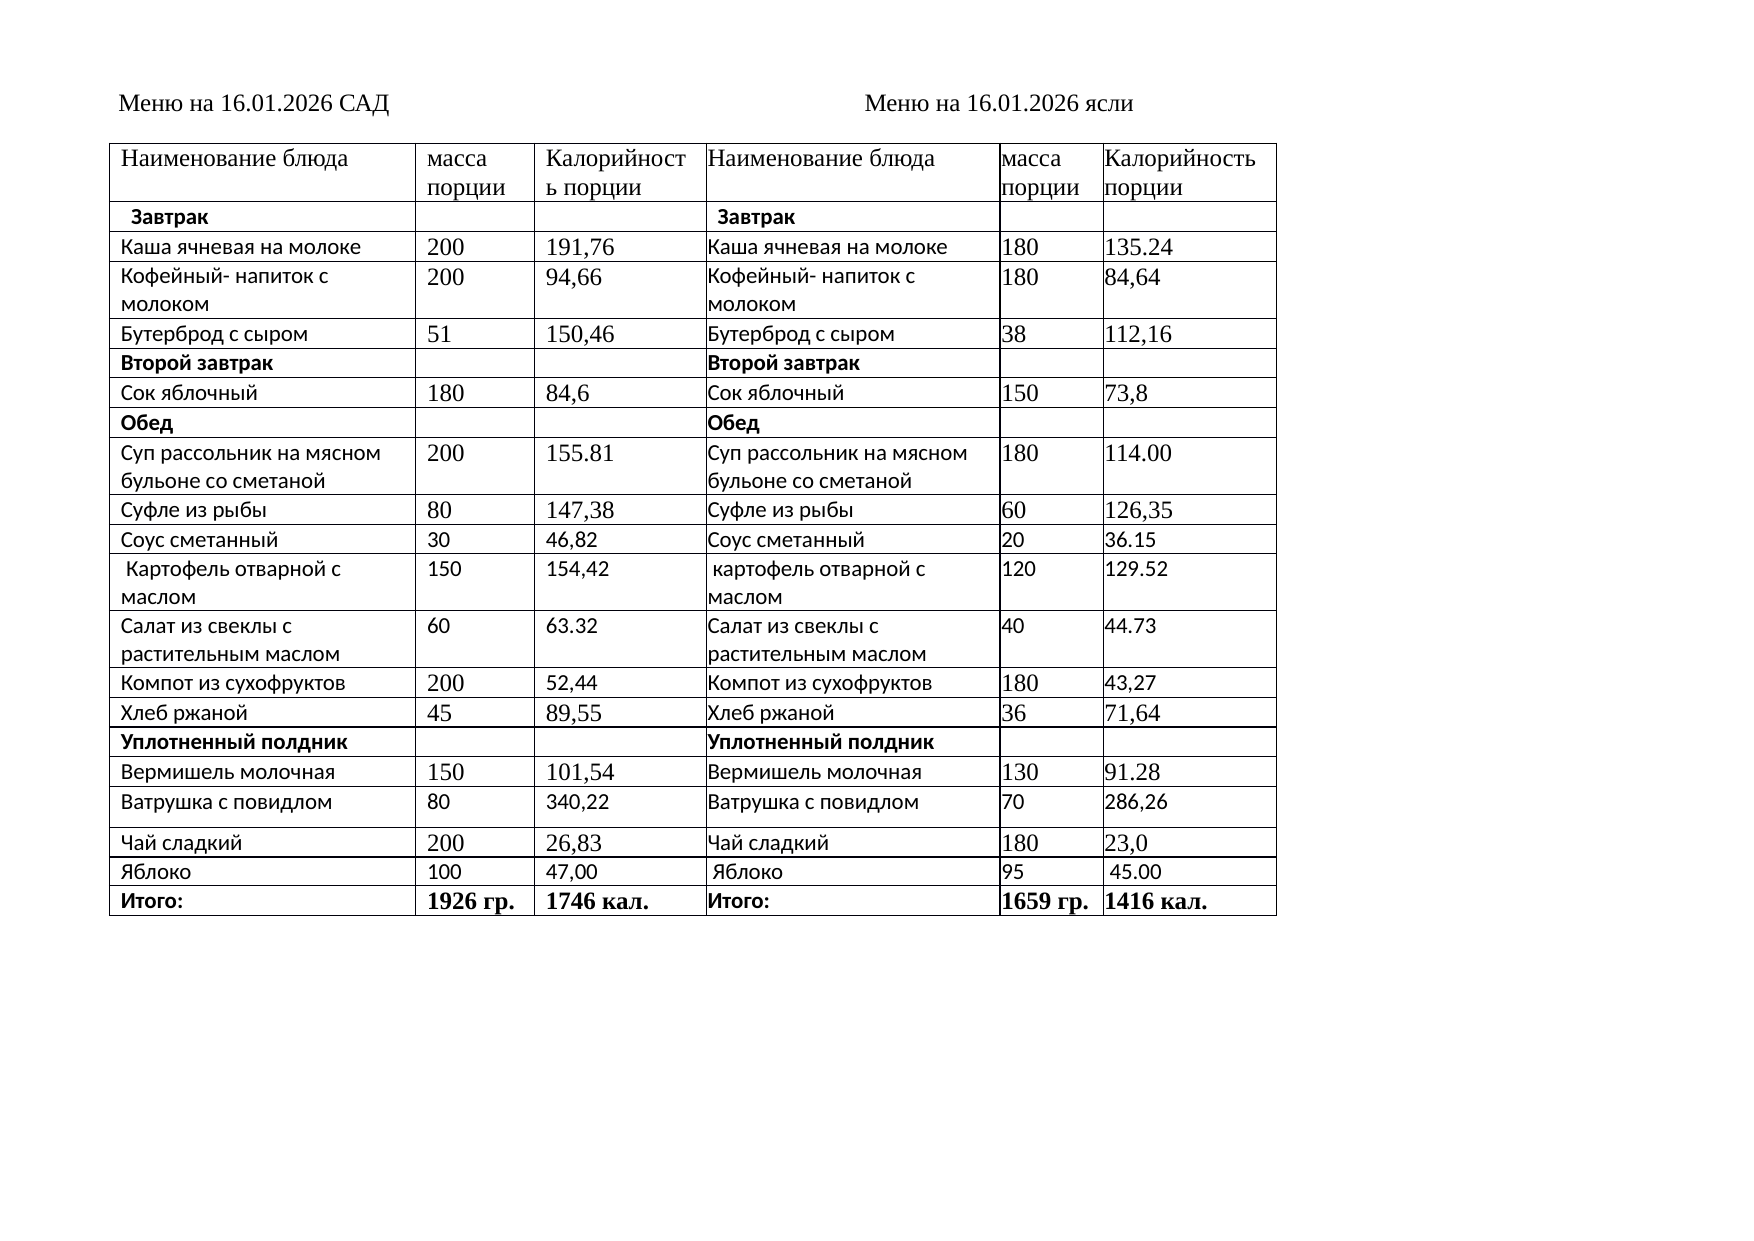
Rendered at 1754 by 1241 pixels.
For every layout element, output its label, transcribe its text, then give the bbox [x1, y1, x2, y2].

table_cell 1659 гр. [1001, 886, 1103, 915]
table_cell 154,42 [535, 554, 706, 610]
table_header Калорийность порции [535, 144, 706, 201]
table_cell Второй завтрак [110, 349, 415, 377]
table_cell 51 [416, 319, 534, 347]
table_cell [1104, 202, 1276, 231]
table_cell Суфле из рыбы [110, 495, 415, 524]
table_cell 38 [1001, 319, 1103, 347]
table_cell Уплотненный полдник [110, 728, 415, 756]
table_cell Суп рассольник на мясном бульоне со сметаной [707, 438, 999, 494]
table_cell 71,64 [1104, 698, 1276, 726]
table_cell Хлеб ржаной [707, 698, 999, 726]
table_cell Второй завтрак [707, 349, 999, 377]
table_cell Хлеб ржаной [110, 698, 415, 726]
table_cell 80 [416, 787, 534, 827]
table_cell 36 [1001, 698, 1103, 726]
table_cell 129.52 [1104, 554, 1276, 610]
table_cell 70 [1001, 787, 1103, 827]
table_cell 200 [416, 668, 534, 697]
table_cell Яблоко [110, 858, 415, 885]
table_cell Завтрак [110, 202, 415, 231]
table_cell Бутерброд с сыром [110, 319, 415, 347]
table_header Калорийность порции [1104, 144, 1276, 201]
table_cell 180 [1001, 438, 1103, 494]
table_cell Соус сметанный [707, 525, 999, 553]
table_cell Чай сладкий [110, 828, 415, 856]
table_cell [535, 408, 706, 437]
table_cell 200 [416, 438, 534, 494]
table_cell Итого: [110, 886, 415, 915]
table_cell 191,76 [535, 232, 706, 261]
table_cell Кофейный- напиток с молоком [110, 262, 415, 318]
table_cell Суп рассольник на мясном бульоне со сметаной [110, 438, 415, 494]
table_cell [1104, 728, 1276, 756]
table_cell Уплотненный полдник [707, 728, 999, 756]
table_cell Вермишель молочная [707, 757, 999, 786]
table_cell 147,38 [535, 495, 706, 524]
table_cell 340,22 [535, 787, 706, 827]
table_cell картофель отварной с маслом [707, 554, 999, 610]
table_cell 1746 кал. [535, 886, 706, 915]
table_cell Чай сладкий [707, 828, 999, 856]
table_header масса порции [416, 144, 534, 201]
table_cell Суфле из рыбы [707, 495, 999, 524]
table_cell 44.73 [1104, 611, 1276, 667]
table_cell Картофель отварной с маслом [110, 554, 415, 610]
table_cell 60 [1001, 495, 1103, 524]
table_cell 200 [416, 828, 534, 856]
table_cell 45 [416, 698, 534, 726]
table_cell Ватрушка с повидлом [707, 787, 999, 827]
table_cell 36.15 [1104, 525, 1276, 553]
table_cell [1104, 408, 1276, 437]
table_cell [1001, 408, 1103, 437]
table_cell 180 [416, 378, 534, 407]
table_cell 84,6 [535, 378, 706, 407]
table_cell 40 [1001, 611, 1103, 667]
table_cell Вермишель молочная [110, 757, 415, 786]
table_cell [416, 408, 534, 437]
table_cell 135.24 [1104, 232, 1276, 261]
table_cell Завтрак [707, 202, 999, 231]
table_cell 150 [1001, 378, 1103, 407]
table_header Наименование блюда [707, 144, 999, 201]
table_cell Сок яблочный [110, 378, 415, 407]
table_cell Компот из сухофруктов [110, 668, 415, 697]
table_cell [535, 349, 706, 377]
table_cell Ватрушка с повидлом [110, 787, 415, 827]
table_cell 95 [1001, 858, 1103, 885]
table_cell [1001, 728, 1103, 756]
table_cell 94,66 [535, 262, 706, 318]
table_cell [416, 349, 534, 377]
table_cell 45.00 [1104, 858, 1276, 885]
table_cell 52,44 [535, 668, 706, 697]
table_header масса порции [1001, 144, 1103, 201]
table_cell 101,54 [535, 757, 706, 786]
text Меню на 16.01.2026 САД Меню на 16.01.2026 ясли [118, 88, 1636, 117]
table_cell 43,27 [1104, 668, 1276, 697]
table_cell Обед [707, 408, 999, 437]
table_cell 80 [416, 495, 534, 524]
table_cell 150 [416, 554, 534, 610]
table_cell Компот из сухофруктов [707, 668, 999, 697]
table_cell 23,0 [1104, 828, 1276, 856]
table_cell [1001, 349, 1103, 377]
table_cell 20 [1001, 525, 1103, 553]
table_cell 46,82 [535, 525, 706, 553]
table_cell 30 [416, 525, 534, 553]
table_cell 180 [1001, 232, 1103, 261]
table_cell Бутерброд с сыром [707, 319, 999, 347]
table_cell 100 [416, 858, 534, 885]
table_cell 155.81 [535, 438, 706, 494]
table_cell Обед [110, 408, 415, 437]
table_cell 286,26 [1104, 787, 1276, 827]
table_cell Салат из свеклы с растительным маслом [707, 611, 999, 667]
table_cell 120 [1001, 554, 1103, 610]
table_cell [1104, 349, 1276, 377]
table_cell 130 [1001, 757, 1103, 786]
table_cell Салат из свеклы с растительным маслом [110, 611, 415, 667]
table_cell Каша ячневая на молоке [110, 232, 415, 261]
table_cell [535, 728, 706, 756]
table_cell 26,83 [535, 828, 706, 856]
table_cell Итого: [707, 886, 999, 915]
table_cell [535, 202, 706, 231]
table_cell Кофейный- напиток с молоком [707, 262, 999, 318]
table_cell 73,8 [1104, 378, 1276, 407]
table_cell 63.32 [535, 611, 706, 667]
table_cell Каша ячневая на молоке [707, 232, 999, 261]
table_cell 114.00 [1104, 438, 1276, 494]
table_header Наименование блюда [110, 144, 415, 201]
table_cell 180 [1001, 668, 1103, 697]
table_cell 112,16 [1104, 319, 1276, 347]
table_cell 60 [416, 611, 534, 667]
table_cell Сок яблочный [707, 378, 999, 407]
table_cell 84,64 [1104, 262, 1276, 318]
table_cell 91.28 [1104, 757, 1276, 786]
table_cell 180 [1001, 828, 1103, 856]
table_cell 126,35 [1104, 495, 1276, 524]
table_cell 89,55 [535, 698, 706, 726]
table_cell 200 [416, 232, 534, 261]
table_cell [416, 728, 534, 756]
table_cell 150,46 [535, 319, 706, 347]
table_cell 150 [416, 757, 534, 786]
table_cell 1416 кал. [1104, 886, 1276, 915]
table_cell 1926 гр. [416, 886, 534, 915]
table_cell Яблоко [707, 858, 999, 885]
table_cell [1001, 202, 1103, 231]
table_cell 47,00 [535, 858, 706, 885]
table_cell 200 [416, 262, 534, 318]
table_cell [416, 202, 534, 231]
table_cell 180 [1001, 262, 1103, 318]
table_cell Соус сметанный [110, 525, 415, 553]
